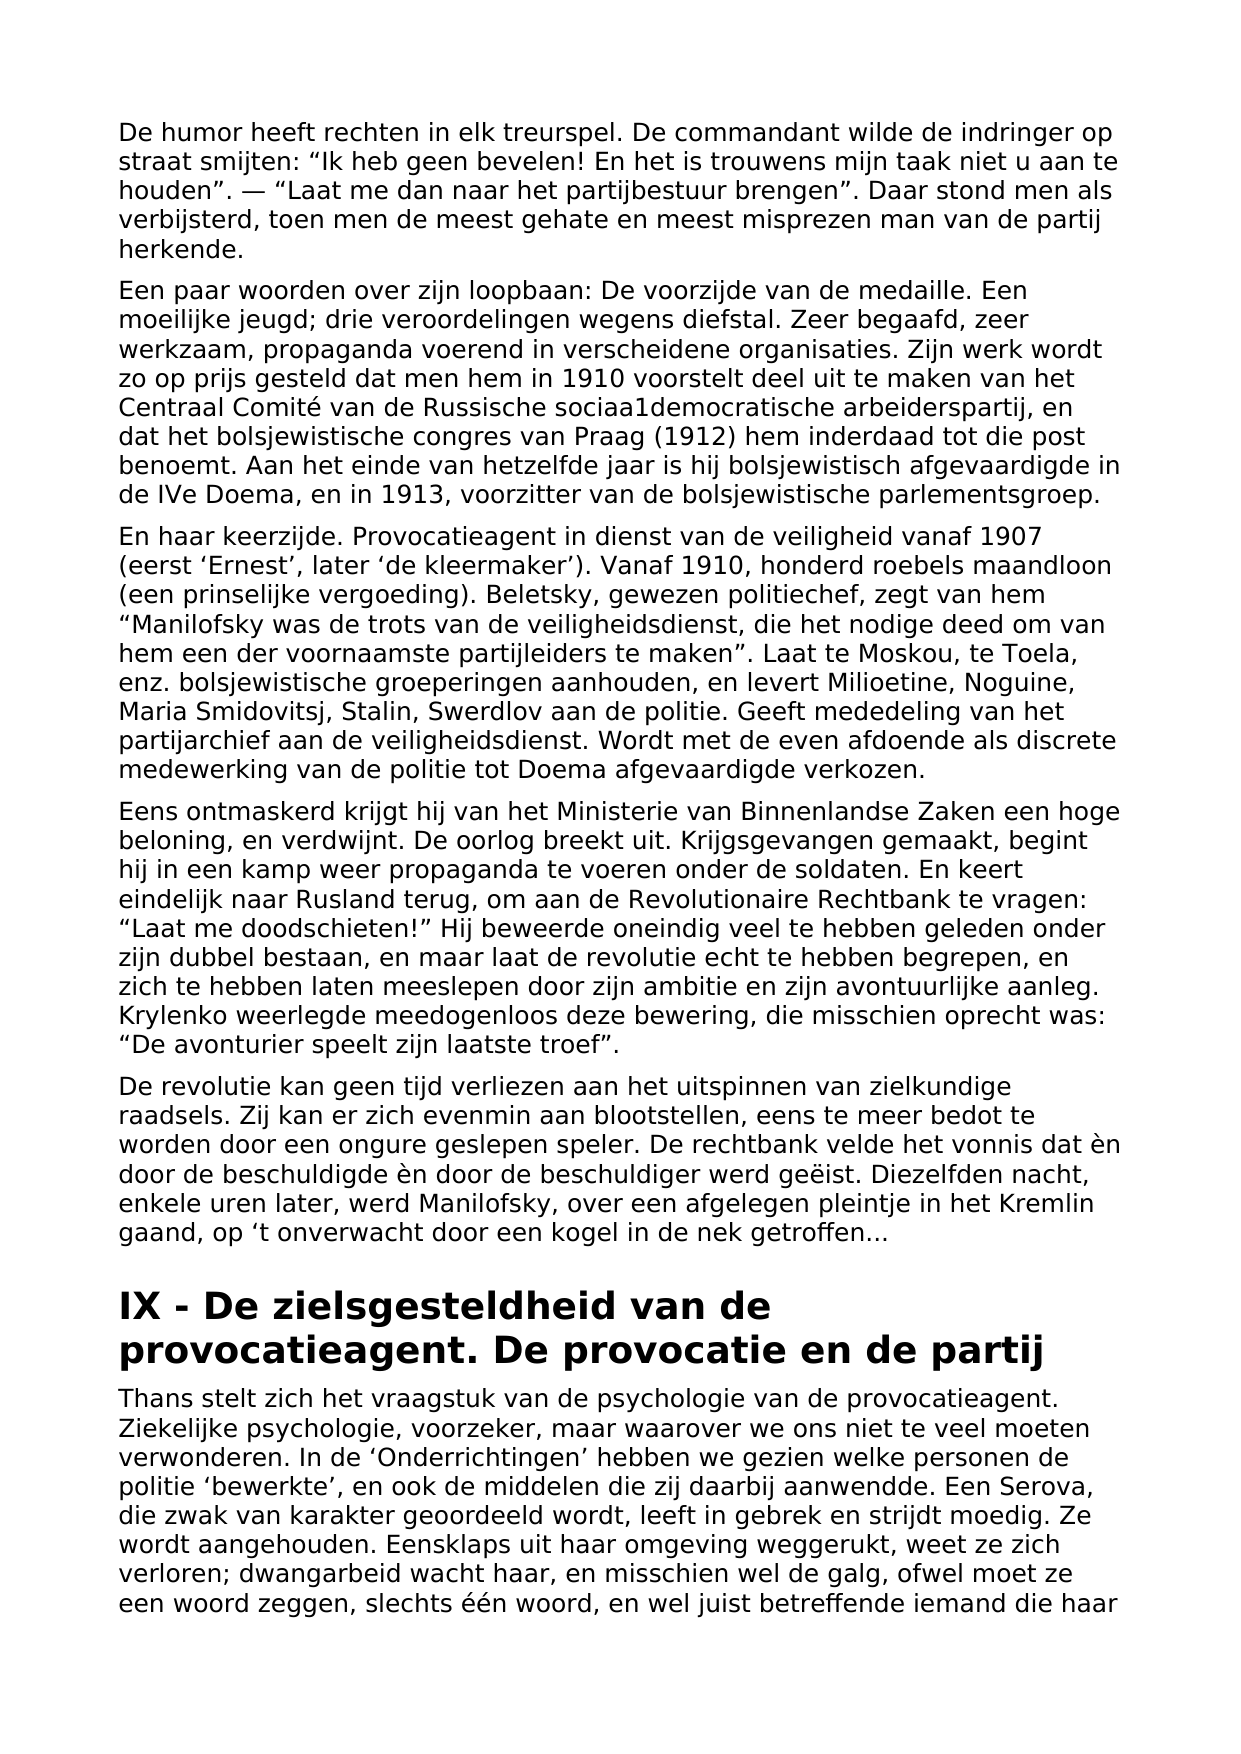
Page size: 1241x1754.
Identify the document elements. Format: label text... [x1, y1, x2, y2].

text Thans stelt zich het vraagstuk van de psychologie van de provocatieagent. Ziekelijke psychologie, voorzeker, maar waarover we ons niet te veel moeten verwonderen. In de ‘Onderrichtingen’ hebben we gezien welke personen de politie ‘bewerkte’, en ook de middelen die zij daarbij aanwendde. Een Serova, die zwak van karakter geoordeeld wordt, leeft in gebrek en strijdt moedig. Ze wordt aangehouden. Eensklaps uit haar omgeving weggerukt, weet ze zich verloren; dwangarbeid wacht haar, en misschien wel de galg, ofwel moet ze een woord zeggen, slechts één woord, en wel juist betreffende iemand die haar [118, 1384, 1122, 1618]
text De humor heeft rechten in elk treurspel. De commandant wilde de indringer op straat smijten: “Ik heb geen bevelen! En het is trouwens mijn taak niet u aan te houden”. — “Laat me dan naar het partijbestuur brengen”. Daar stond men als verbijsterd, toen men de meest gehate en meest misprezen man van de partij herkende. [118, 118, 1122, 264]
text Een paar woorden over zijn loopbaan: De voorzijde van de medaille. Een moeilijke jeugd; drie veroordelingen wegens diefstal. Zeer begaafd, zeer werkzaam, propaganda voerend in verscheidene organisaties. Zijn werk wordt zo op prijs gesteld dat men hem in 1910 voorstelt deel uit te maken van het Centraal Comité van de Russische sociaa1democratische arbeiderspartij, en dat het bolsjewistische congres van Praag (1912) hem inderdaad tot die post benoemt. Aan het einde van hetzelfde jaar is hij bolsjewistisch afgevaardigde in de IVe Doema, en in 1913, voorzitter van de bolsjewistische parlementsgroep. [118, 276, 1122, 510]
text Eens ontmaskerd krijgt hij van het Ministerie van Binnenlandse Zaken een hoge beloning, en verdwijnt. De oorlog breekt uit. Krijgsgevangen gemaakt, begint hij in een kamp weer propaganda te voeren onder de soldaten. En keert eindelijk naar Rusland terug, om aan de Revolutionaire Rechtbank te vragen: “Laat me doodschieten!” Hij beweerde oneindig veel te hebben geleden onder zijn dubbel bestaan, en maar laat de revolutie echt te hebben begrepen, en zich te hebben laten meeslepen door zijn ambitie en zijn avontuurlijke aanleg. Krylenko weerlegde meedogenloos deze bewering, die misschien oprecht was: “De avonturier speelt zijn laatste troef”. [118, 797, 1122, 1060]
text De revolutie kan geen tijd verliezen aan het uitspinnen van zielkundige raadsels. Zij kan er zich evenmin aan blootstellen, eens te meer bedot te worden door een ongure geslepen speler. De rechtbank velde het vonnis dat èn door de beschuldigde èn door de beschuldiger werd geëist. Diezelfden nacht, enkele uren later, werd Manilofsky, over een afgelegen pleintje in het Kremlin gaand, op ‘t onverwacht door een kogel in de nek getroffen... [118, 1072, 1122, 1247]
subtitle IX - De zielsgesteldheid van de provocatieagent. De provocatie en de partij [118, 1285, 1122, 1372]
text En haar keerzijde. Provocatieagent in dienst van de veiligheid vanaf 1907 (eerst ‘Ernest’, later ‘de kleermaker’). Vanaf 1910, honderd roebels maandloon (een prinselijke vergoeding). Beletsky, gewezen politiechef, zegt van hem “Manilofsky was de trots van de veiligheidsdienst, die het nodige deed om van hem een der voornaamste partijleiders te maken”. Laat te Moskou, te Toela, enz. bolsjewistische groeperingen aanhouden, en levert Milioetine, Noguine, Maria Smidovitsj, Stalin, Swerdlov aan de politie. Geeft mededeling van het partijarchief aan de veiligheidsdienst. Wordt met de even afdoende als discrete medewerking van de politie tot Doema afgevaardigde verkozen. [118, 522, 1122, 785]
